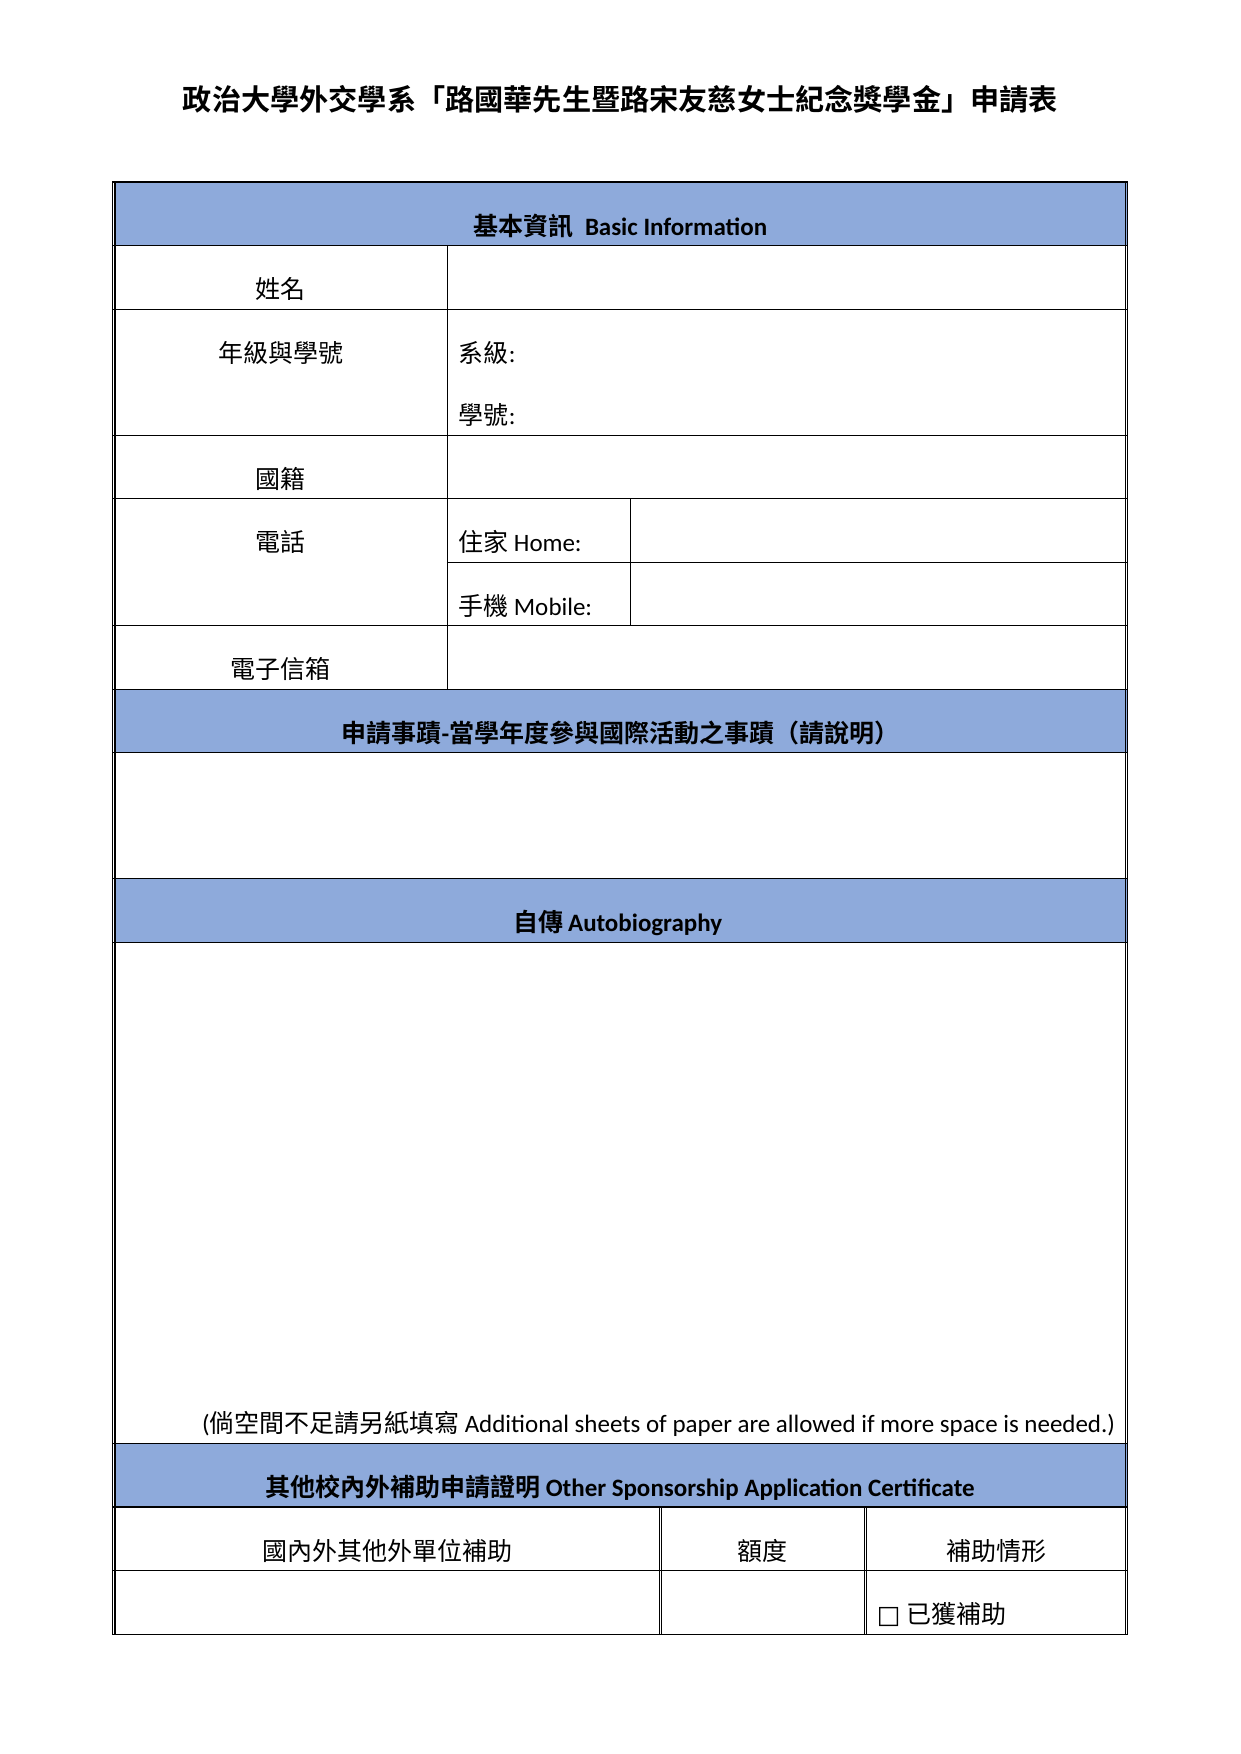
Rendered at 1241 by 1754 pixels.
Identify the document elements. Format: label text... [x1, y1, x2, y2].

table_cell [448, 436, 1125, 498]
table_cell 申請事蹟-當學年度參與國際活動之事蹟（請說明） [116, 690, 1125, 752]
table_cell [116, 753, 1125, 878]
table_cell [448, 626, 1125, 689]
table_cell [631, 563, 1125, 625]
table_header 基本資訊 Basic Information [116, 183, 1125, 245]
table_cell [631, 499, 1125, 562]
table_cell 住家Home: [448, 499, 630, 562]
table_cell [448, 246, 1125, 308]
table_cell [116, 1571, 659, 1633]
table_cell 其他校內外補助申請證明Other Sponsorship Application Certificate [116, 1444, 1125, 1506]
table_cell [662, 1571, 864, 1633]
table_cell 電子信箱 [116, 626, 447, 689]
table_cell 額度 [662, 1508, 864, 1570]
table_cell 國籍 [116, 436, 447, 498]
table_cell 自傳Autobiography [116, 879, 1125, 942]
text 政治大學外交學系「路國華先生暨路宋友慈女士紀念獎學金」申請表 [133, 77, 1107, 119]
table_cell 年級與學號 [116, 310, 447, 434]
table_cell 姓名 [116, 246, 447, 308]
table_cell 國內外其他外單位補助 [116, 1508, 659, 1570]
table_cell 系級: 學號: [448, 310, 1125, 434]
table_cell 手機Mobile: [448, 563, 630, 625]
table_cell □ 已獲補助 [867, 1571, 1125, 1633]
table_cell (倘空間不足請另紙填寫Additional sheets of paper are allowed if more space is needed.) [116, 943, 1125, 1443]
table_cell 補助情形 [867, 1508, 1125, 1570]
table_cell 電話 [116, 499, 447, 625]
